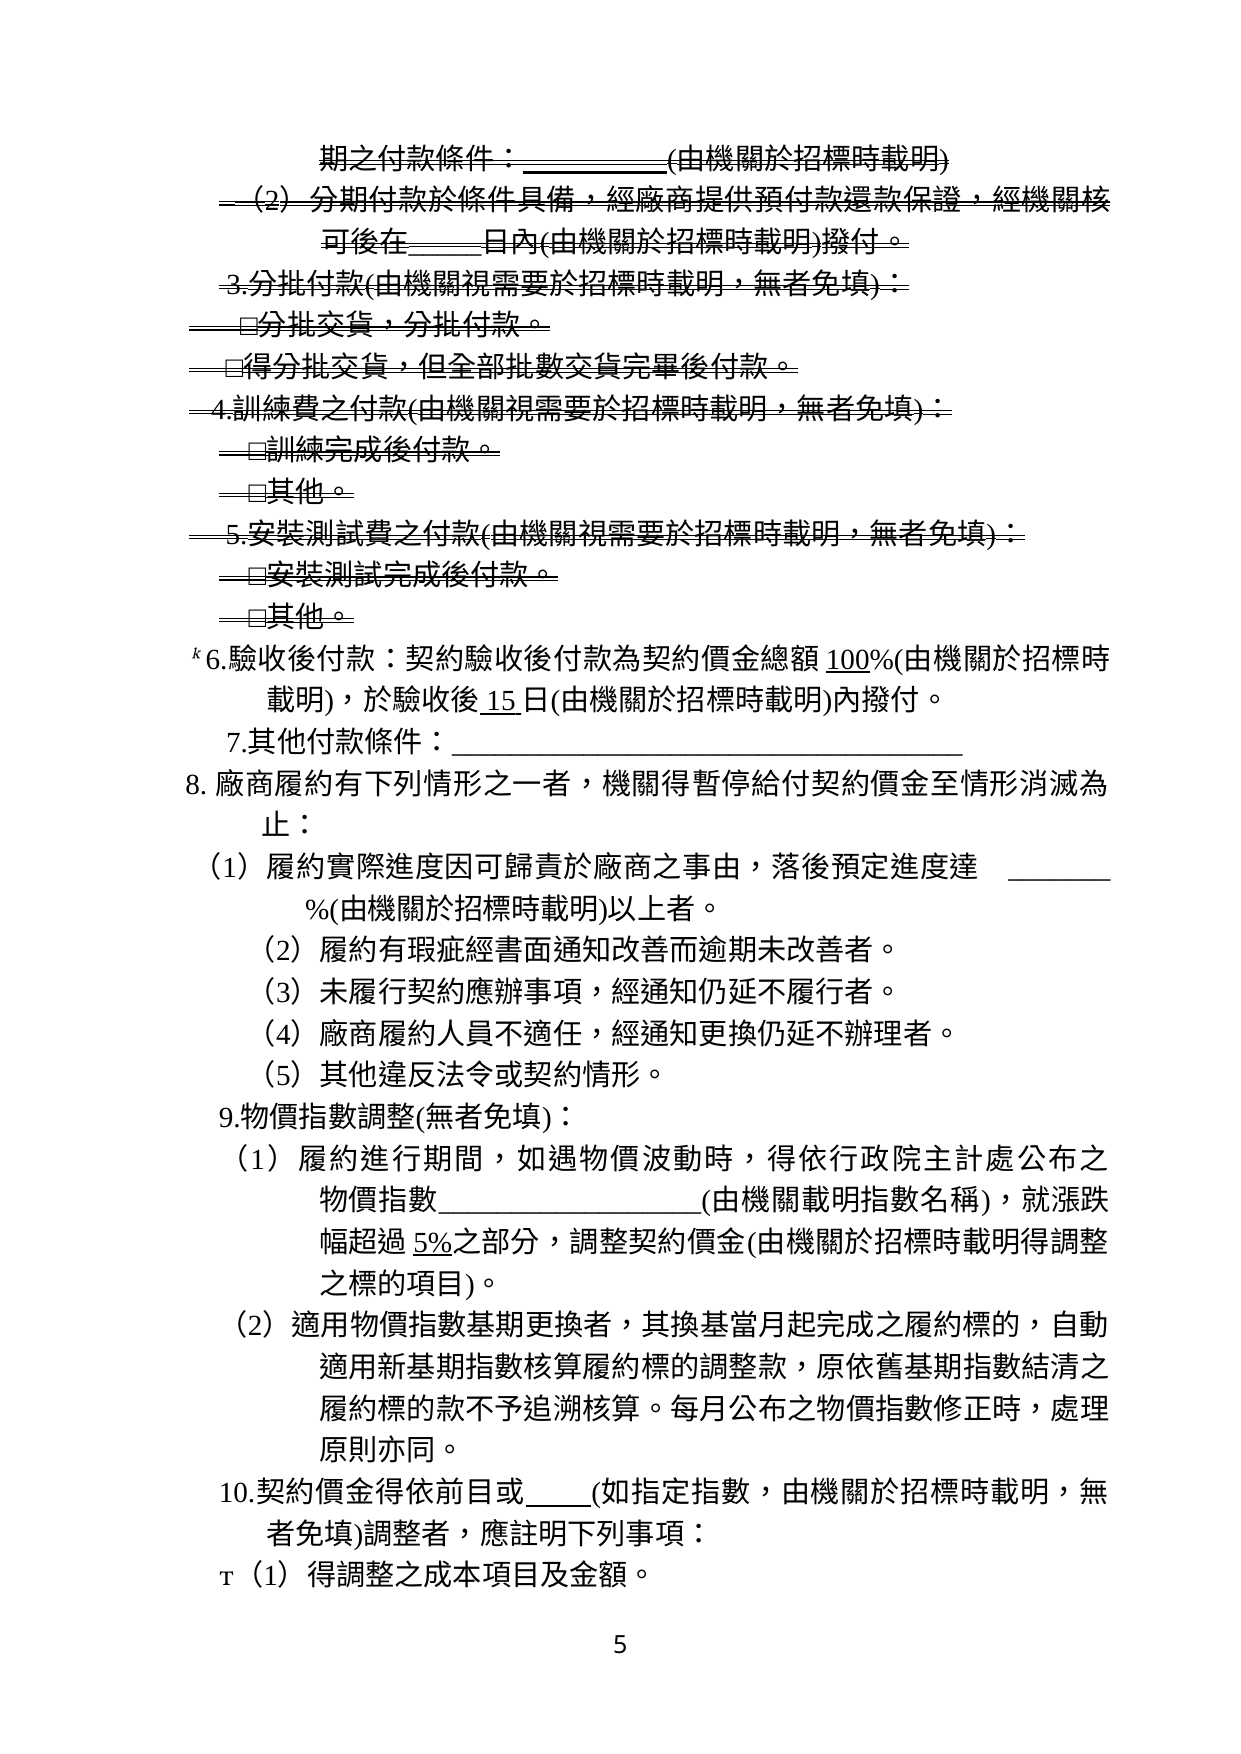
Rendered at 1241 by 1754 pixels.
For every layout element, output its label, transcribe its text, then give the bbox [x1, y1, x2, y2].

text □得分批交貨，但全部批數交貨完畢後付款。 [189, 344, 1110, 386]
text （5）其他違反法令或契約情形。 [130, 1052, 1110, 1094]
text  □其他。 [218, 469, 1110, 511]
text （3）未履行契約應辦事項，經通知仍延不履行者。 [130, 969, 1110, 1011]
text  （1）履約進行期間，如遇物價波動時，得依行政院主計處公布之 物價指數__________________(由機關載明指數名稱)，就漲跌幅超過5%之部分，調整契約價金(由機關於招標時載明得調整之標的項目)。 [189, 1136, 1110, 1302]
text （2）適用物價指數基期更換者，其換基當月起完成之履約標的，自動適用新基期指數核算履約標的調整款，原依舊基期指數結清之履約標的款不予追溯核算。每月公布之物價指數修正時，處理原則亦同。 [189, 1302, 1110, 1469]
text  （1）履約實際進度因可歸責於廠商之事由，落後預定進度達 _______%(由機關於招標時載明)以上者。 [130, 844, 1110, 927]
text （2）分期付款於條件具備，經廠商提供預付款還款保證，經機關核可後在_____日內(由機關於招標時載明)撥付。 [219, 206, 1110, 261]
text  6.驗收後付款：契約驗收後付款為契約價金總額100%(由機關於招標時載明)，於驗收後 15日(由機關於招標時載明)內撥付。 [189, 636, 1110, 719]
text 10.契約價金得依前目或 (如指定指數，由機關於招標時載明，無者免填)調整者，應註明下列事項： [218, 1469, 1110, 1552]
text 7.其他付款條件：___________________________________ [218, 719, 1110, 761]
text  □分批交貨，分批付款。 [189, 302, 1110, 344]
text （1）得調整之成本項目及金額。 [218, 1552, 1110, 1594]
text （2）履約有瑕疵經書面通知改善而逾期未改善者。 [130, 927, 1110, 969]
text  □安裝測試完成後付款。 [218, 552, 1110, 594]
text 3.分批付款(由機關視需要於招標時載明，無者免填)： [219, 261, 1110, 302]
text  □訓練完成後付款。 [218, 427, 1110, 469]
text 9.物價指數調整(無者免填)： [218, 1094, 1110, 1136]
text  □其他。 [218, 594, 1110, 636]
text （4）廠商履約人員不適任，經通知更換仍延不辦理者。 [130, 1011, 1110, 1052]
text （1）契約分期付款為契約價金總額 %(由機關於招標時載明)，其各期之付款條件： (由機關於招標時載明) [218, 136, 1110, 177]
text  5.安裝測試費之付款(由機關視需要於招標時載明，無者免填)： [189, 511, 1110, 552]
text 8. 廠商履約有下列情形之一者，機關得暫停給付契約價金至情形消滅為止： [130, 761, 1110, 844]
text 4.訓練費之付款(由機關視需要於招標時載明，無者免填)： [189, 386, 1110, 427]
text （2）分期付款於條件具備，經廠商提供預付款還款保證，經機關核可後在_____日內(由機關於招標時載明)撥付。 [219, 177, 1110, 201]
